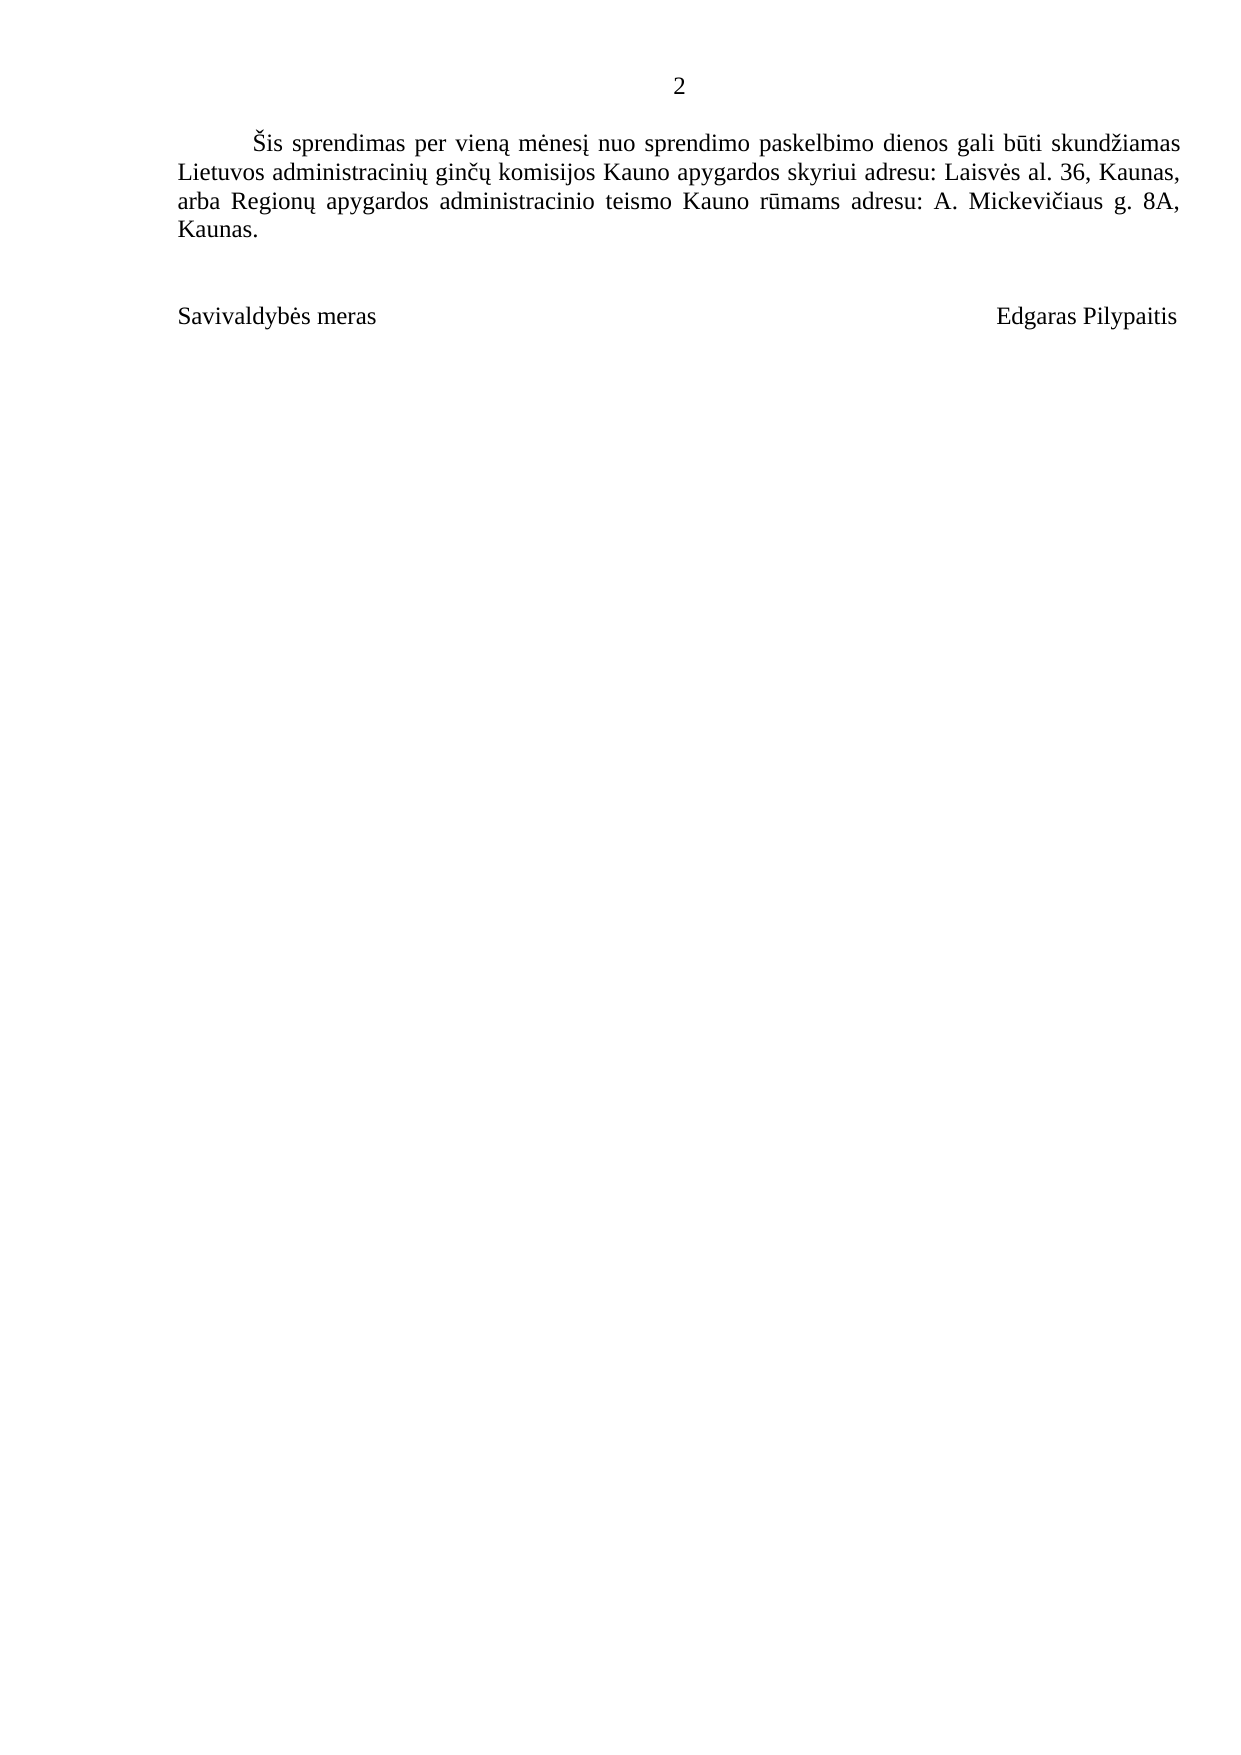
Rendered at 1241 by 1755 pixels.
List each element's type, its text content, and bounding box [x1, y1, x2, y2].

text Šis sprendimas per vieną mėnesį nuo sprendimo paskelbimo dienos gali būti skundžiamas Lietuvos administracinių ginčų komisijos Kauno apygardos skyriui adresu: Laisvės al. 36, Kaunas, arba Regionų apygardos administracinio teismo Kauno rūmams adresu: A. Mickevičiaus g. 8A, Kaunas. [177, 128, 1181, 243]
text Savivaldybės meras Edgaras Pilypaitis [177, 301, 1181, 329]
